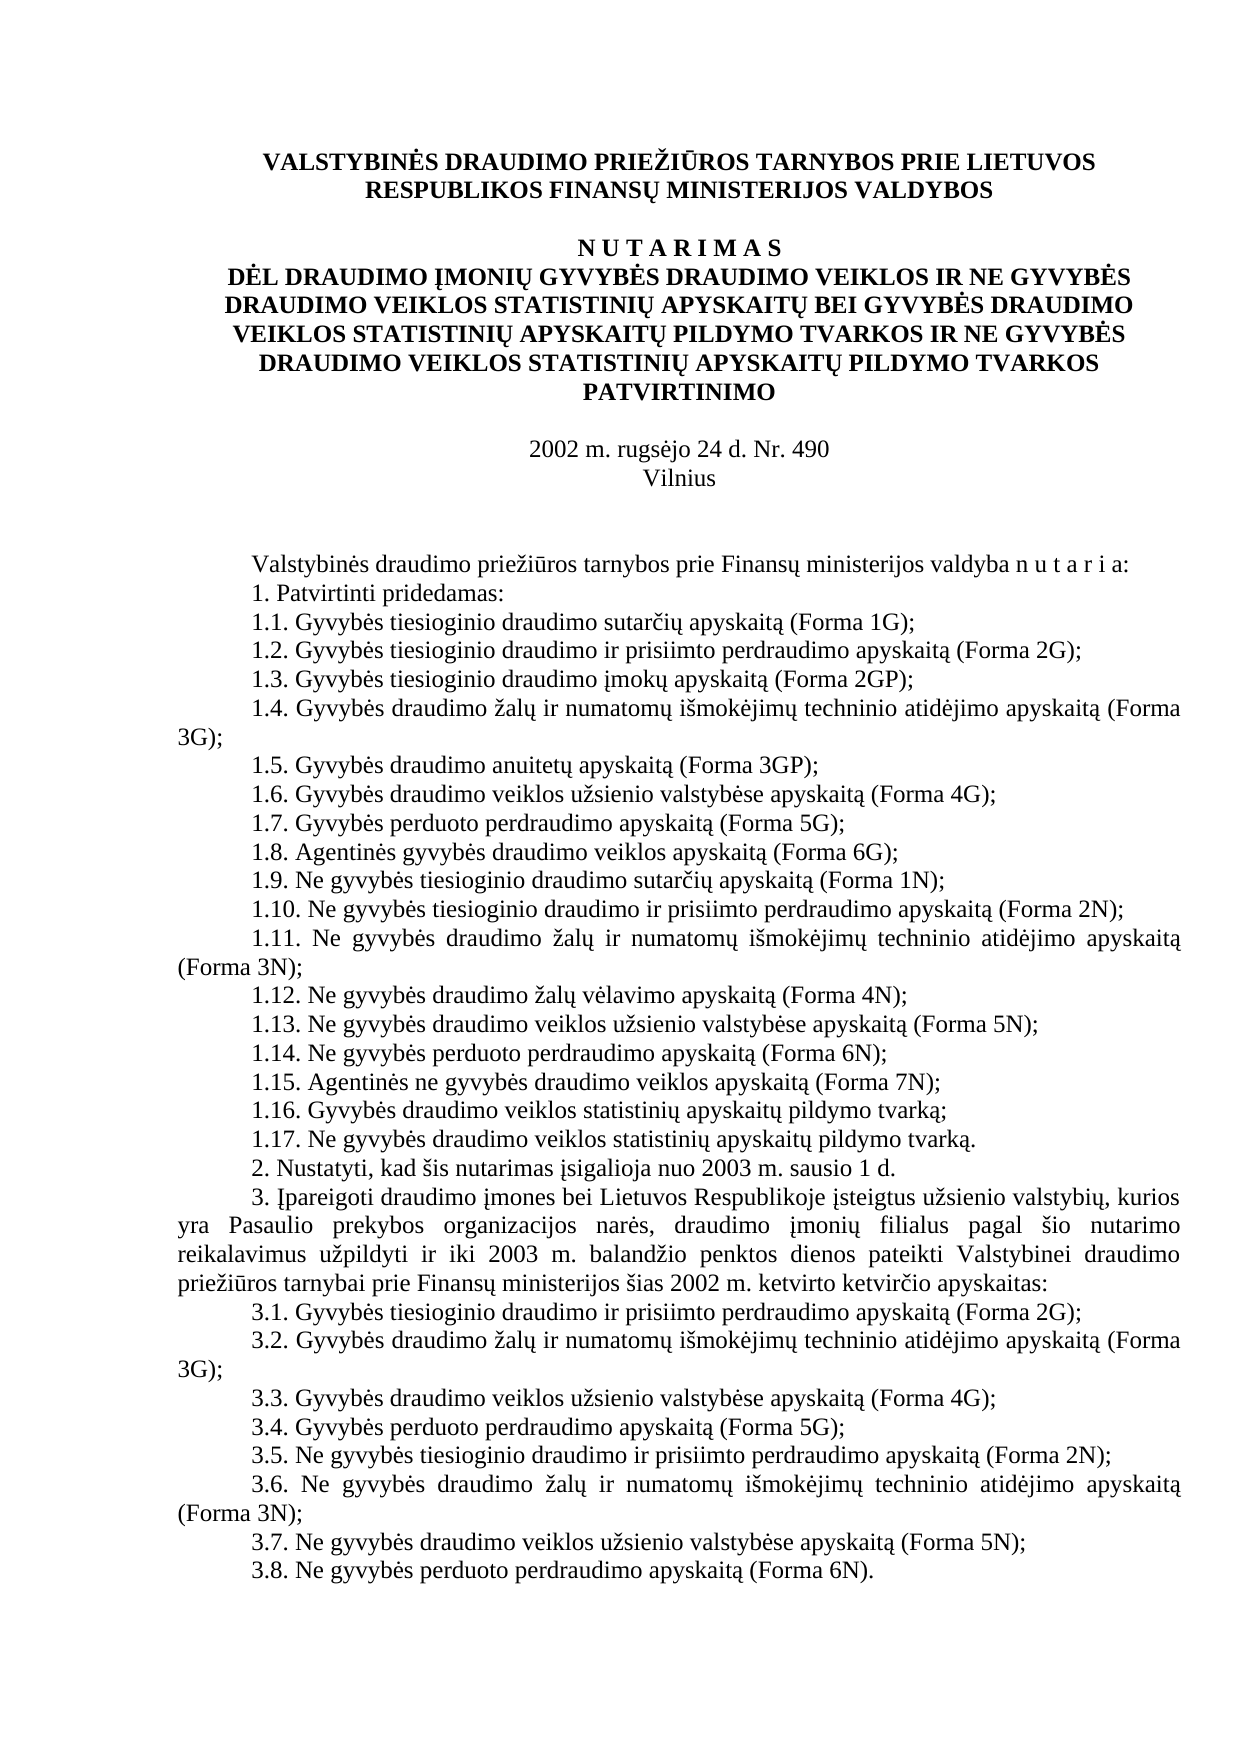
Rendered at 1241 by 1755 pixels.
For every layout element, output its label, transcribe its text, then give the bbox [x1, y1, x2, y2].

text 1.11. Ne gyvybės draudimo žalų ir numatomų išmokėjimų techninio atidėjimo apyskaitą (Forma 3N); [177, 923, 1181, 981]
text 1.10. Ne gyvybės tiesioginio draudimo ir prisiimto perdraudimo apyskaitą (Forma 2N); [177, 894, 1181, 923]
text 1.2. Gyvybės tiesioginio draudimo ir prisiimto perdraudimo apyskaitą (Forma 2G); [177, 636, 1181, 664]
text 1.14. Ne gyvybės perduoto perdraudimo apyskaitą (Forma 6N); [177, 1038, 1181, 1067]
text 1.5. Gyvybės draudimo anuitetų apyskaitą (Forma 3GP); [177, 751, 1181, 779]
text Dėl draudimo įmonių gyvybės draudimo veiklos ir ne gyvybės draudimo veiklos statistinių apyskaitų bei gyvybės draudimo veiklos statistinių apyskaitų pildymo tvarkos ir ne gyvybės draudimo veiklos statistinių apyskaitų pildymo tvarkos patvirtinimo [177, 262, 1181, 406]
text NUTARIMAS [177, 233, 1181, 262]
text 3.8. Ne gyvybės perduoto perdraudimo apyskaitą (Forma 6N). [177, 1556, 1181, 1584]
text 3.7. Ne gyvybės draudimo veiklos užsienio valstybėse apyskaitą (Forma 5N); [177, 1527, 1181, 1556]
text Vilnius [177, 463, 1181, 492]
text 3.6. Ne gyvybės draudimo žalų ir numatomų išmokėjimų techninio atidėjimo apyskaitą (Forma 3N); [177, 1469, 1181, 1527]
text 1.4. Gyvybės draudimo žalų ir numatomų išmokėjimų techninio atidėjimo apyskaitą (Forma 3G); [177, 693, 1181, 751]
text 3.1. Gyvybės tiesioginio draudimo ir prisiimto perdraudimo apyskaitą (Forma 2G); [177, 1297, 1181, 1326]
text 1.7. Gyvybės perduoto perdraudimo apyskaitą (Forma 5G); [177, 808, 1181, 837]
text 1.12. Ne gyvybės draudimo žalų vėlavimo apyskaitą (Forma 4N); [177, 981, 1181, 1009]
text 1.1. Gyvybės tiesioginio draudimo sutarčių apyskaitą (Forma 1G); [177, 607, 1181, 636]
text 2002 m. rugsėjo 24 d. Nr. 490 [177, 434, 1181, 463]
text 3.2. Gyvybės draudimo žalų ir numatomų išmokėjimų techninio atidėjimo apyskaitą (Forma 3G); [177, 1326, 1181, 1383]
text 1.17. Ne gyvybės draudimo veiklos statistinių apyskaitų pildymo tvarką. [177, 1124, 1181, 1153]
text 1.8. Agentinės gyvybės draudimo veiklos apyskaitą (Forma 6G); [177, 837, 1181, 866]
text 3.4. Gyvybės perduoto perdraudimo apyskaitą (Forma 5G); [177, 1412, 1181, 1441]
text 1.13. Ne gyvybės draudimo veiklos užsienio valstybėse apyskaitą (Forma 5N); [177, 1009, 1181, 1038]
text 1.6. Gyvybės draudimo veiklos užsienio valstybėse apyskaitą (Forma 4G); [177, 779, 1181, 808]
text 1. Patvirtinti pridedamas: [177, 578, 1181, 607]
text 3.5. Ne gyvybės tiesioginio draudimo ir prisiimto perdraudimo apyskaitą (Forma 2N); [177, 1441, 1181, 1469]
text 1.16. Gyvybės draudimo veiklos statistinių apyskaitų pildymo tvarką; [177, 1096, 1181, 1124]
text VALSTYBINĖS DRAUDIMO PRIEŽIŪROS TARNYBOS PRIE LIETUVOS RESPUBLIKOS FINANSŲ MINISTERIJOS VALDYBOS [177, 147, 1181, 204]
text 3. Įpareigoti draudimo įmones bei Lietuvos Respublikoje įsteigtus užsienio valstybių, kurios yra Pasaulio prekybos organizacijos narės, draudimo įmonių filialus pagal šio nutarimo reikalavimus užpildyti ir iki 2003 m. balandžio penktos dienos pateikti Valstybinei draudimo priežiūros tarnybai prie Finansų ministerijos šias 2002 m. ketvirto ketvirčio apyskaitas: [177, 1182, 1181, 1297]
text 2. Nustatyti, kad šis nutarimas įsigalioja nuo 2003 m. sausio 1 d. [177, 1153, 1181, 1182]
text 1.9. Ne gyvybės tiesioginio draudimo sutarčių apyskaitą (Forma 1N); [177, 866, 1181, 894]
text Valstybinės draudimo priežiūros tarnybos prie Finansų ministerijos valdyba n u t a r i a: [177, 549, 1181, 578]
text 1.15. Agentinės ne gyvybės draudimo veiklos apyskaitą (Forma 7N); [177, 1067, 1181, 1096]
text 3.3. Gyvybės draudimo veiklos užsienio valstybėse apyskaitą (Forma 4G); [177, 1383, 1181, 1412]
text 1.3. Gyvybės tiesioginio draudimo įmokų apyskaitą (Forma 2GP); [177, 664, 1181, 693]
